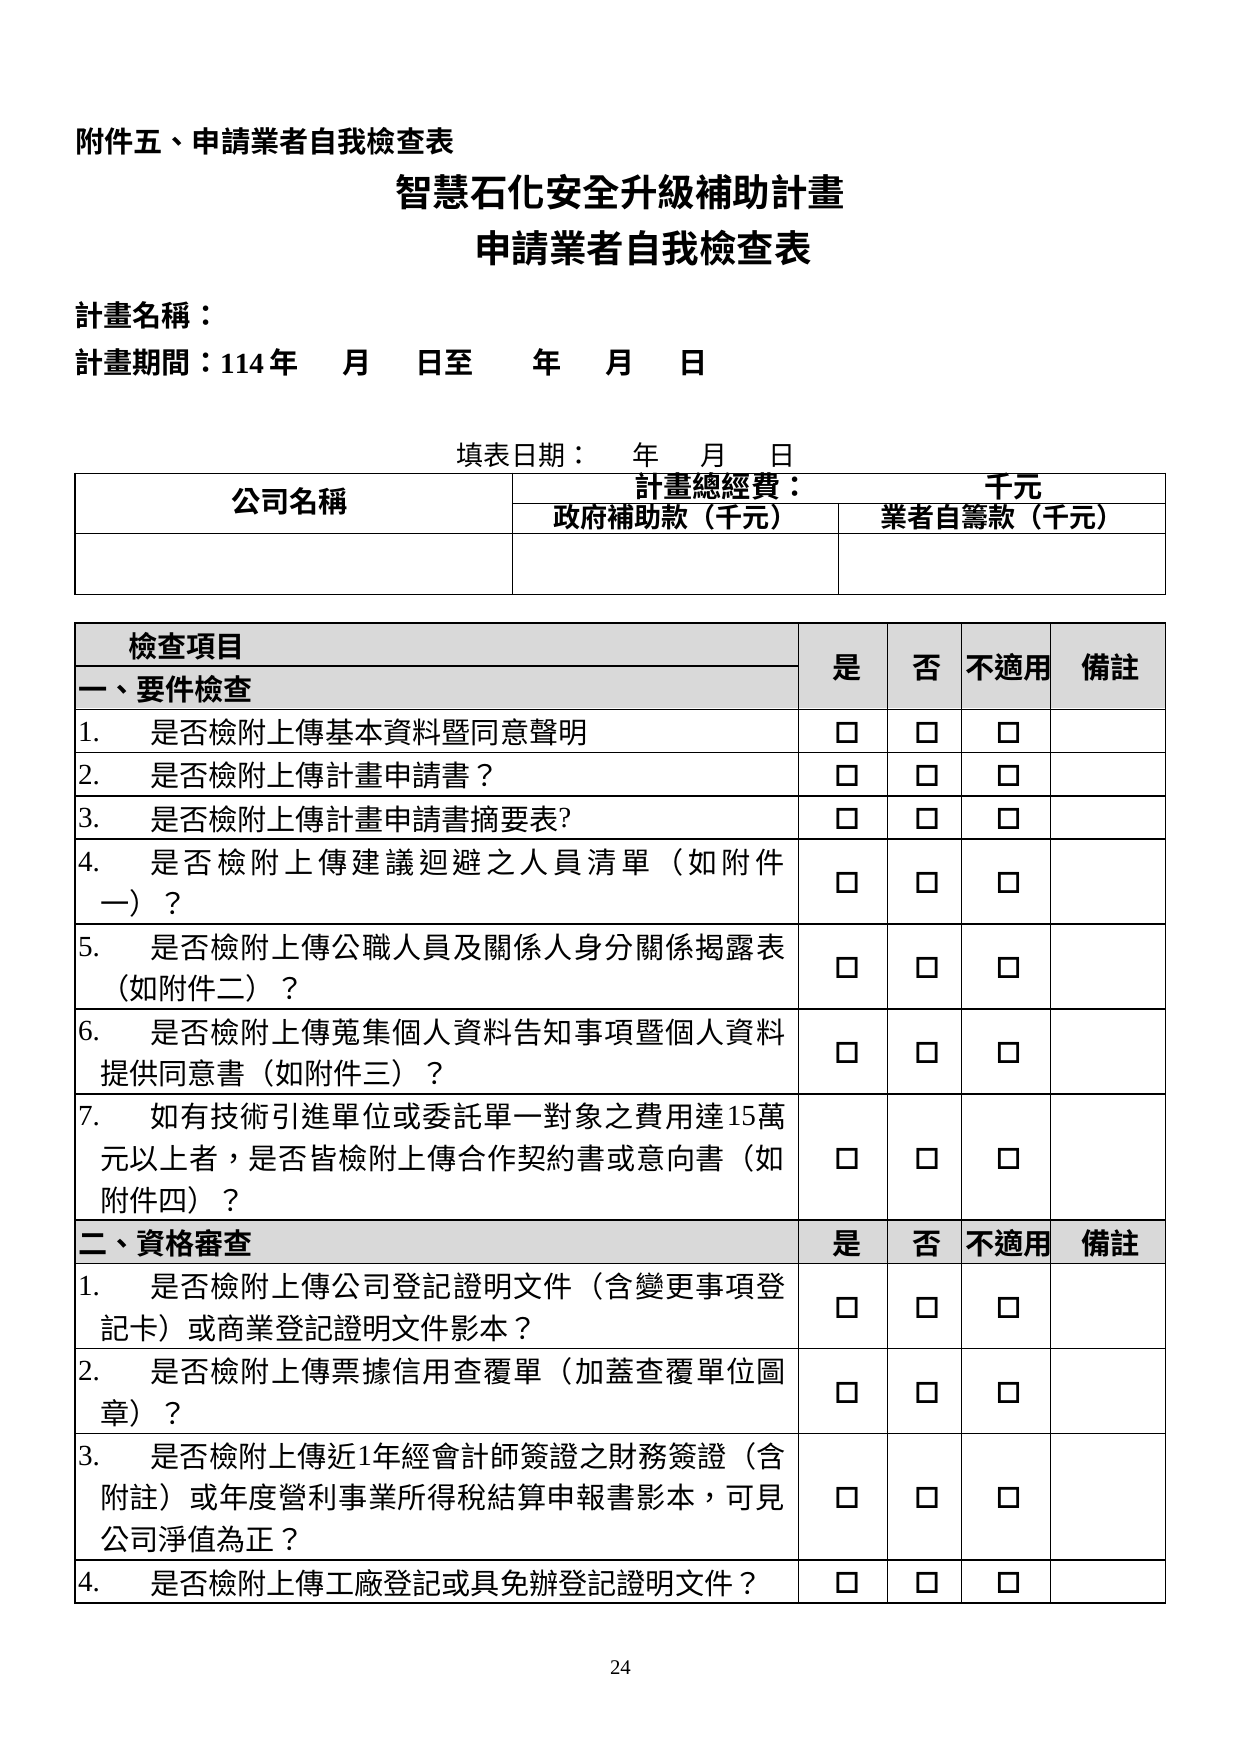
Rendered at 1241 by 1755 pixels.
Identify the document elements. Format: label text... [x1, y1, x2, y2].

table_cell [1051, 1434, 1165, 1559]
table_cell 是否檢附上傳工廠登記或具免辦登記證明文件？ [76, 1561, 798, 1602]
table_cell 是否檢附上傳蒐集個人資料告知事項暨個人資料提供同意書（如附件三）？ [76, 1010, 798, 1093]
table_cell 是否檢附上傳票據信用查覆單（加蓋查覆單位圖章）？ [76, 1349, 798, 1432]
table_cell  [962, 797, 1050, 838]
table_cell [1051, 753, 1165, 795]
table_cell [513, 534, 838, 594]
table_cell 如有技術引進單位或委託單一對象之費用達15萬元以上者，是否皆檢附上傳合作契約書或意向書（如附件四）？ [76, 1095, 798, 1219]
table_cell  [799, 1561, 887, 1602]
table_cell [1051, 1010, 1165, 1093]
table_cell  [962, 1434, 1050, 1559]
table_cell  [888, 710, 961, 752]
table_cell  [799, 925, 887, 1008]
table_header 計畫總經費： 千元 [513, 474, 1165, 503]
table_cell  [888, 840, 961, 923]
table_cell  [962, 1095, 1050, 1219]
table_cell  [962, 1561, 1050, 1602]
table_cell  [799, 1010, 887, 1093]
table_cell [1051, 1095, 1165, 1219]
table_header 是 [799, 624, 887, 708]
table_cell  [799, 840, 887, 923]
table_cell  [799, 753, 887, 795]
table_cell [1051, 925, 1165, 1008]
table_cell  [888, 1434, 961, 1559]
table_cell 否 [888, 1221, 961, 1263]
table_cell  [888, 925, 961, 1008]
table_cell 不適用 [962, 1221, 1050, 1263]
table_cell 二、資格審查 [76, 1221, 798, 1263]
table_cell [1051, 1264, 1165, 1347]
table_cell  [888, 753, 961, 795]
table_cell 備註 [1051, 1221, 1165, 1263]
table_cell 是否檢附上傳計畫申請書？ [76, 753, 798, 795]
table_cell  [962, 925, 1050, 1008]
table_cell  [962, 840, 1050, 923]
text 計畫期間：114年 月 日至 年 月 日 [71, 336, 1165, 383]
table_cell [839, 534, 1165, 594]
text 填表日期： 年 月 日 [71, 433, 1214, 473]
text 計畫名稱： [71, 288, 1165, 336]
table_header 檢查項目 [76, 624, 798, 665]
table_cell 是否檢附上傳公司登記證明文件（含變更事項登記卡）或商業登記證明文件影本？ [76, 1264, 798, 1347]
table_cell [1051, 1349, 1165, 1432]
table_cell  [888, 1561, 961, 1602]
table_cell  [888, 1264, 961, 1347]
table_cell [1051, 1561, 1165, 1602]
table_cell  [799, 1434, 887, 1559]
text 智慧石化安全升級補助計畫 [75, 162, 1165, 217]
table_cell [1051, 797, 1165, 838]
table_header 否 [888, 624, 961, 708]
table_cell [1051, 710, 1165, 752]
table_cell  [962, 1010, 1050, 1093]
table_cell  [962, 710, 1050, 752]
table_cell 是否檢附上傳計畫申請書摘要表? [76, 797, 798, 838]
table_header 公司名稱 [76, 474, 512, 533]
text 申請業者自我檢查表 [71, 229, 1211, 271]
table_header 不適用 [962, 624, 1050, 708]
table_cell  [799, 710, 887, 752]
table_cell 是否檢附上傳近1年經會計師簽證之財務簽證（含附註）或年度營利事業所得稅結算申報書影本，可見公司淨值為正？ [76, 1434, 798, 1559]
table_cell  [962, 1264, 1050, 1347]
table_cell  [799, 1264, 887, 1347]
table_cell 政府補助款（千元） [513, 504, 838, 533]
subtitle 附件五、申請業者自我檢查表 [75, 112, 1165, 162]
table_header 備註 [1051, 624, 1165, 708]
table_cell 是 [799, 1221, 887, 1263]
table_cell  [962, 1349, 1050, 1432]
table_cell 業者自籌款（千元） [839, 504, 1165, 533]
table_cell [76, 534, 512, 594]
table_cell  [799, 1349, 887, 1432]
table_cell 是否檢附上傳基本資料暨同意聲明 [76, 710, 798, 752]
table_cell [1051, 840, 1165, 923]
table_cell  [888, 1010, 961, 1093]
table_cell  [799, 797, 887, 838]
table_cell  [888, 1095, 961, 1219]
table_cell 一、要件檢查 [76, 667, 798, 708]
table_cell 是否檢附上傳建議迴避之人員清單（如附件一）？ [76, 840, 798, 923]
table_cell  [799, 1095, 887, 1219]
table_cell 是否檢附上傳公職人員及關係人身分關係揭露表（如附件二）？ [76, 925, 798, 1008]
table_cell  [962, 753, 1050, 795]
table_cell  [888, 797, 961, 838]
table_cell  [888, 1349, 961, 1432]
